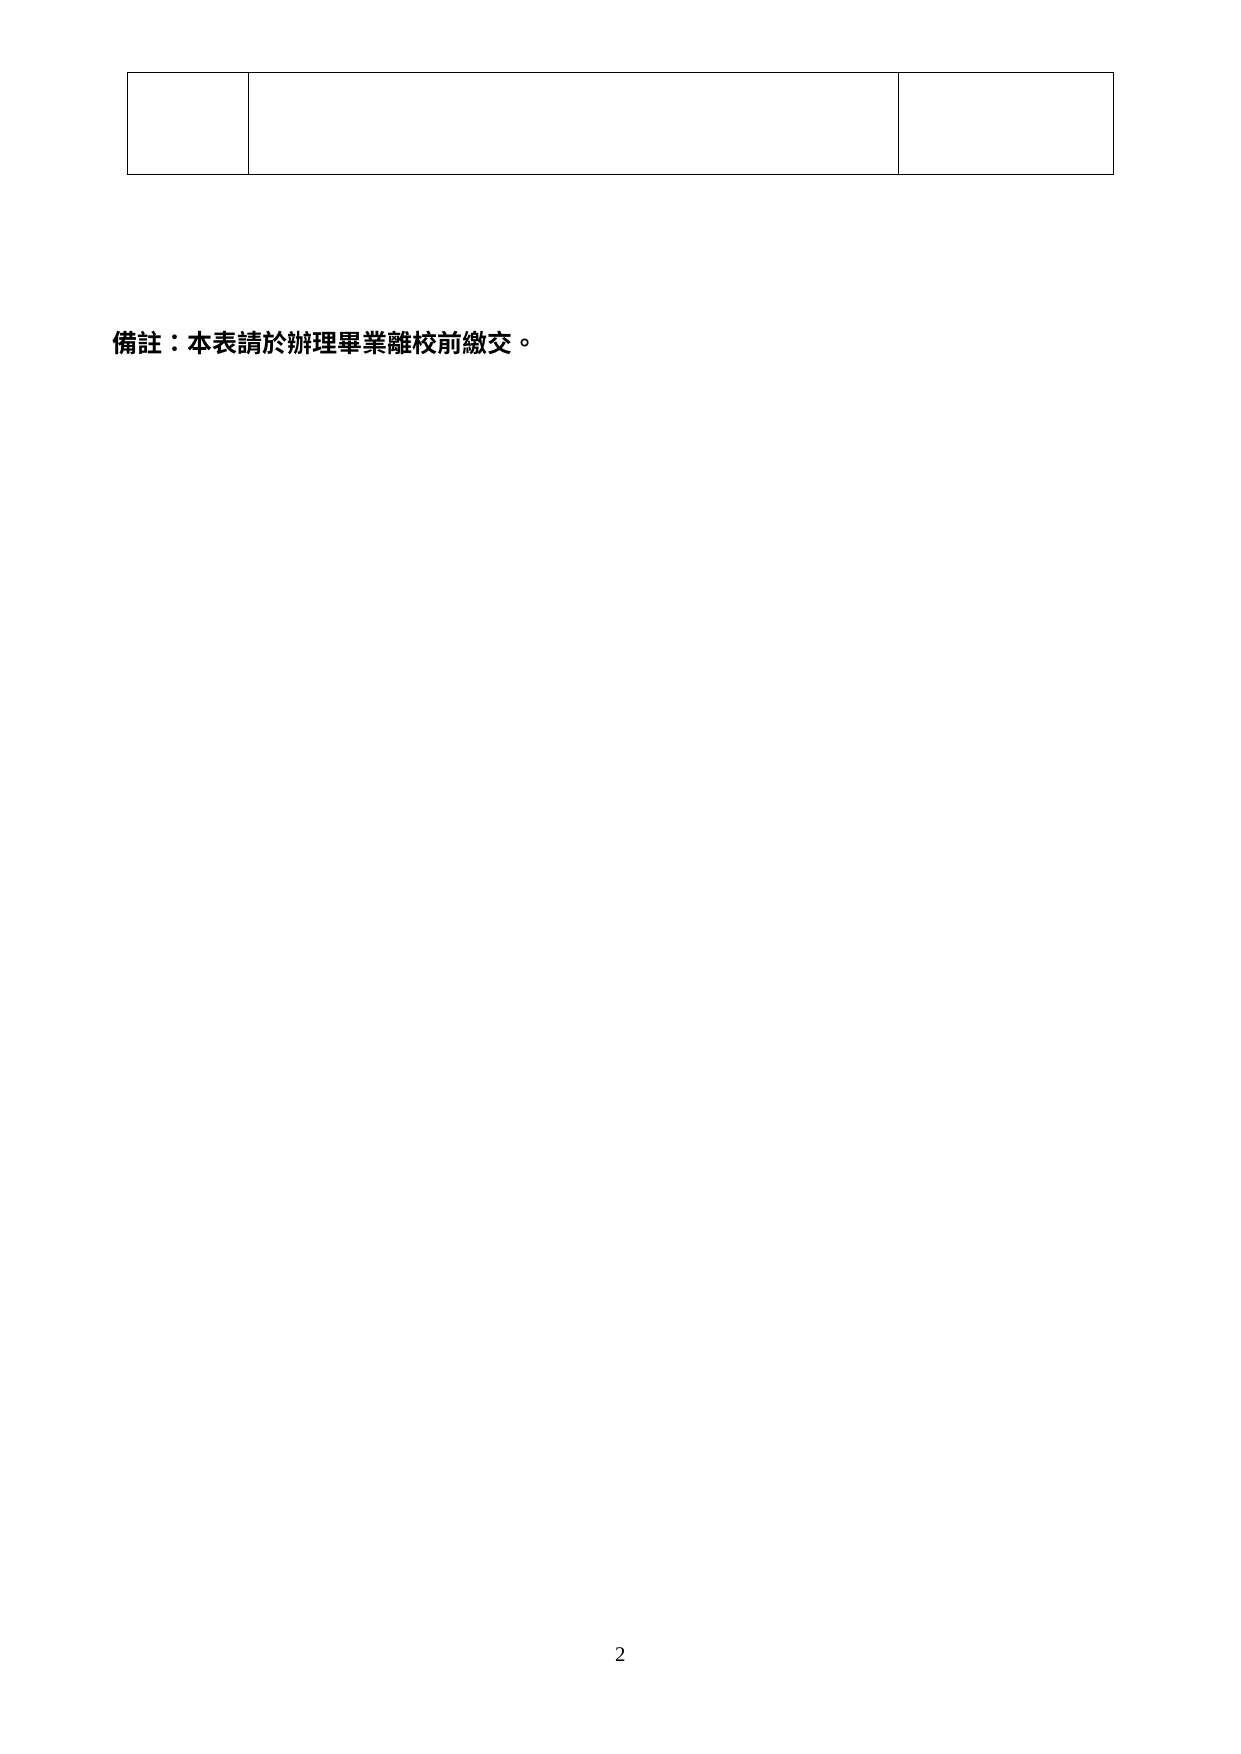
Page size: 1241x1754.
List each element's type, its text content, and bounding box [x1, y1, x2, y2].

table_cell [249, 73, 898, 174]
table_cell [899, 73, 1113, 174]
text 備註：本表請於辦理畢業離校前繳交。 [112, 300, 1128, 362]
table_cell [128, 73, 248, 174]
